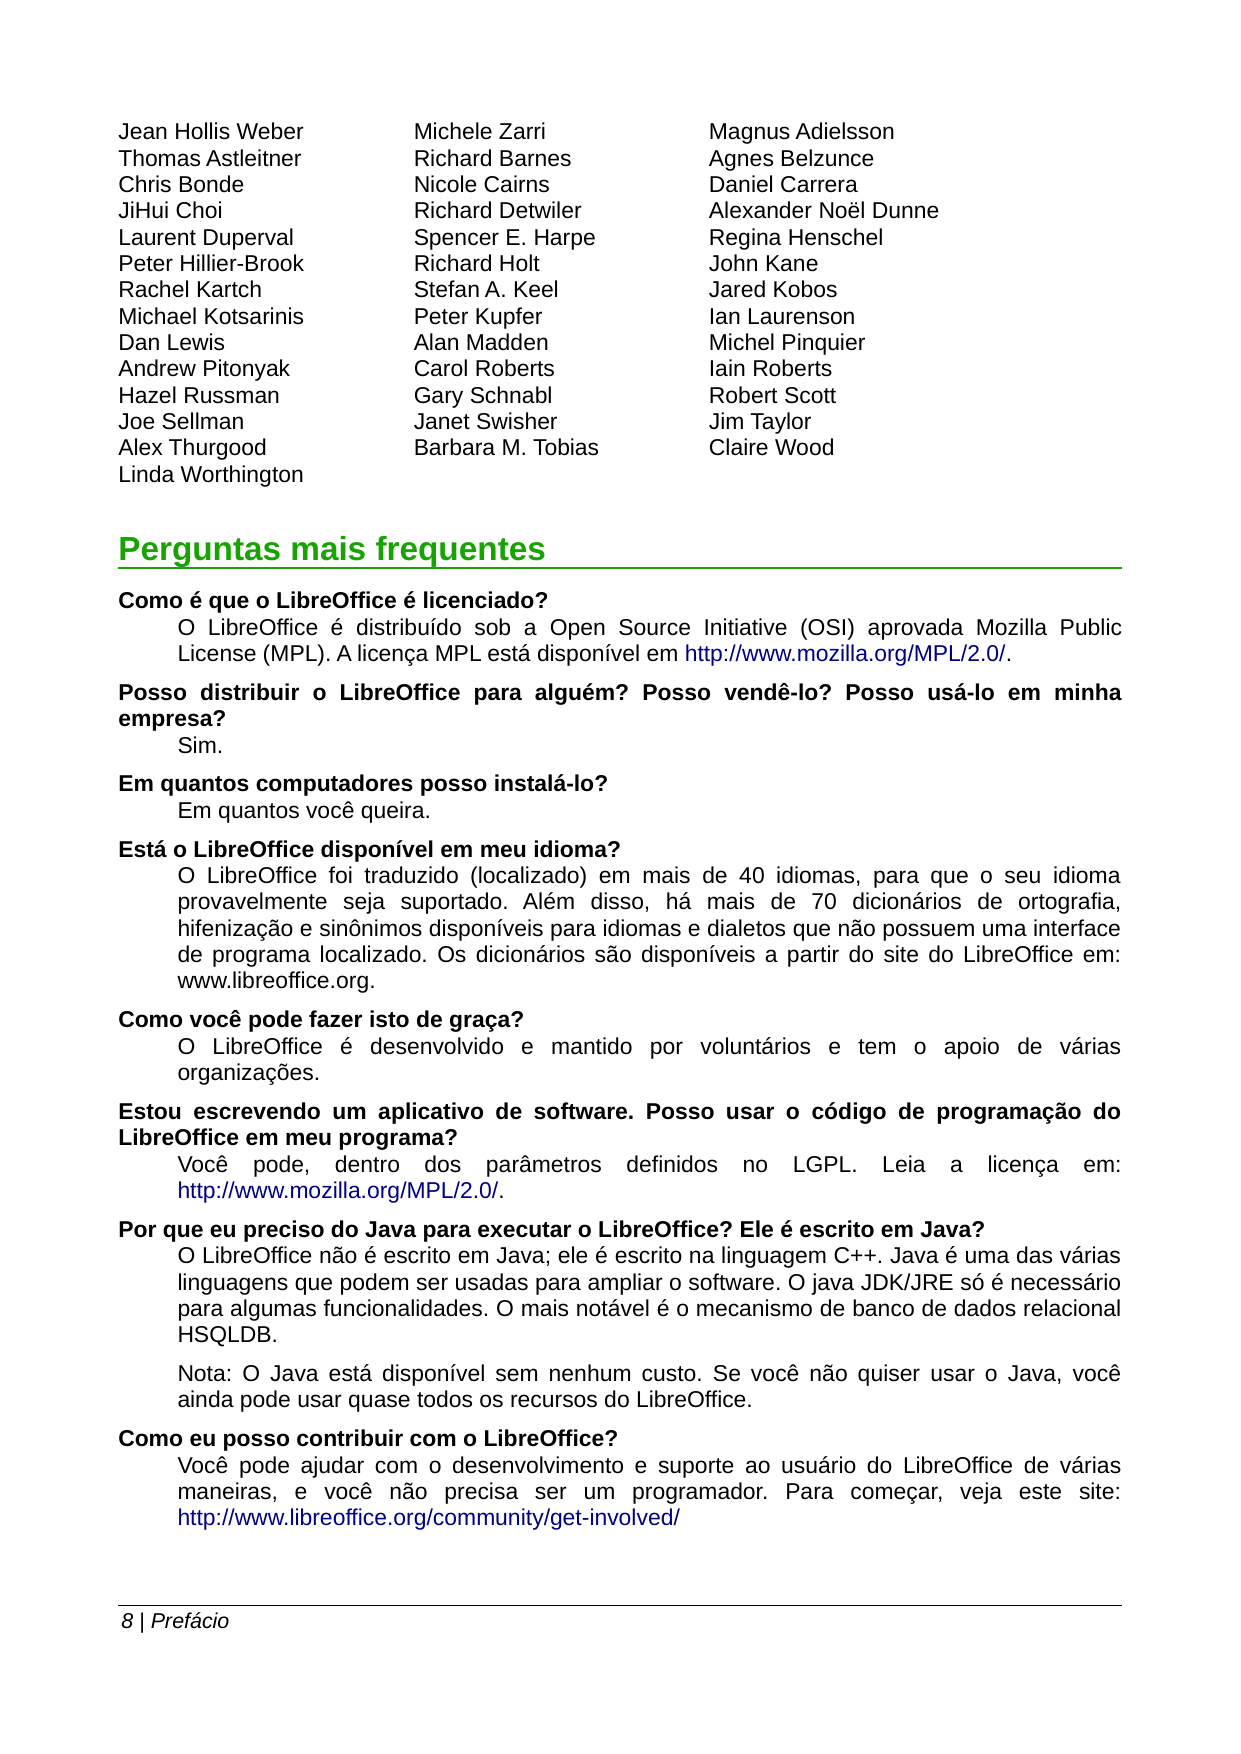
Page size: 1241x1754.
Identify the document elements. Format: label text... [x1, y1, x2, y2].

text O LibreOffice foi traduzido (localizado) em mais de 40 idiomas, para que o seu idioma provavelmente seja suportado. Além disso, há mais de 70 dicionários de ortografia, hifenização e sinônimos disponíveis para idiomas e dialetos que não possuem uma interface de programa localizado. Os dicionários são disponíveis a partir do site do LibreOffice em: www.libreoffice.org. [177, 862, 1122, 994]
text O LibreOffice é distribuído sob a Open Source Initiative (OSI) aprovada Mozilla Public License (MPL). A licença MPL está disponível em http://www.mozilla.org/MPL/2.0/. [177, 614, 1122, 666]
subtitle Perguntas mais frequentes [118, 529, 1122, 567]
text Você pode, dentro dos parâmetros definidos no LGPL. Leia a licença em: http://www.mozilla.org/MPL/2.0/. [177, 1151, 1122, 1203]
text Como eu posso contribuir com o LibreOffice? [118, 1425, 1122, 1452]
text Está o LibreOffice disponível em meu idioma? [118, 836, 1122, 862]
text Estou escrevendo um aplicativo de software. Posso usar o código de programação do LibreOffice em meu programa? [118, 1098, 1122, 1151]
text Em quantos você queira. [177, 797, 1122, 823]
text Como é que o LibreOffice é licenciado? [118, 587, 1122, 614]
text O LibreOffice é desenvolvido e mantido por voluntários e tem o apoio de várias organizações. [177, 1033, 1122, 1085]
text Por que eu preciso do Java para executar o LibreOffice? Ele é escrito em Java? [118, 1216, 1122, 1242]
text Nota: O Java está disponível sem nenhum custo. Se você não quiser usar o Java, você ainda pode usar quase todos os recursos do LibreOffice. [177, 1360, 1122, 1413]
text Como você pode fazer isto de graça? [118, 1006, 1122, 1033]
text Sim. [177, 732, 1122, 758]
text Você pode ajudar com o desenvolvimento e suporte ao usuário do LibreOffice de várias maneiras, e você não precisa ser um programador. Para começar, veja este site: http://www.libreoffice.org/community/get-involved/ [177, 1452, 1122, 1531]
text Em quantos computadores posso instalá-lo? [118, 770, 1122, 797]
text Posso distribuir o LibreOffice para alguém? Posso vendê-lo? Posso usá-lo em minha empresa? [118, 679, 1122, 732]
text Jean Hollis Weber Michele Zarri Magnus Adielsson Thomas Astleitner Richard Barnes Agnes Belzunce Chris Bonde Nicole Cairns Daniel Carrera JiHui Choi Richard Detwiler Alexander Noël Dunne Laurent Duperval Spencer E. Harpe Regina Henschel Peter Hillier-Brook Richard Holt John Kane Rachel Kartch Stefan A. Keel Jared Kobos Michael Kotsarinis Peter Kupfer Ian Laurenson Dan Lewis Alan Madden Michel Pinquier Andrew Pitonyak Carol Roberts Iain Roberts Hazel Russman Gary Schnabl Robert Scott Joe Sellman Janet Swisher Jim Taylor Alex Thurgood Barbara M. Tobias Claire Wood Linda Worthington [118, 118, 1122, 487]
text O LibreOffice não é escrito em Java; ele é escrito na linguagem C++. Java é uma das várias linguagens que podem ser usadas para ampliar o software. O java JDK/JRE só é necessário para algumas funcionalidades. O mais notável é o mecanismo de banco de dados relacional HSQLDB. [177, 1242, 1122, 1347]
